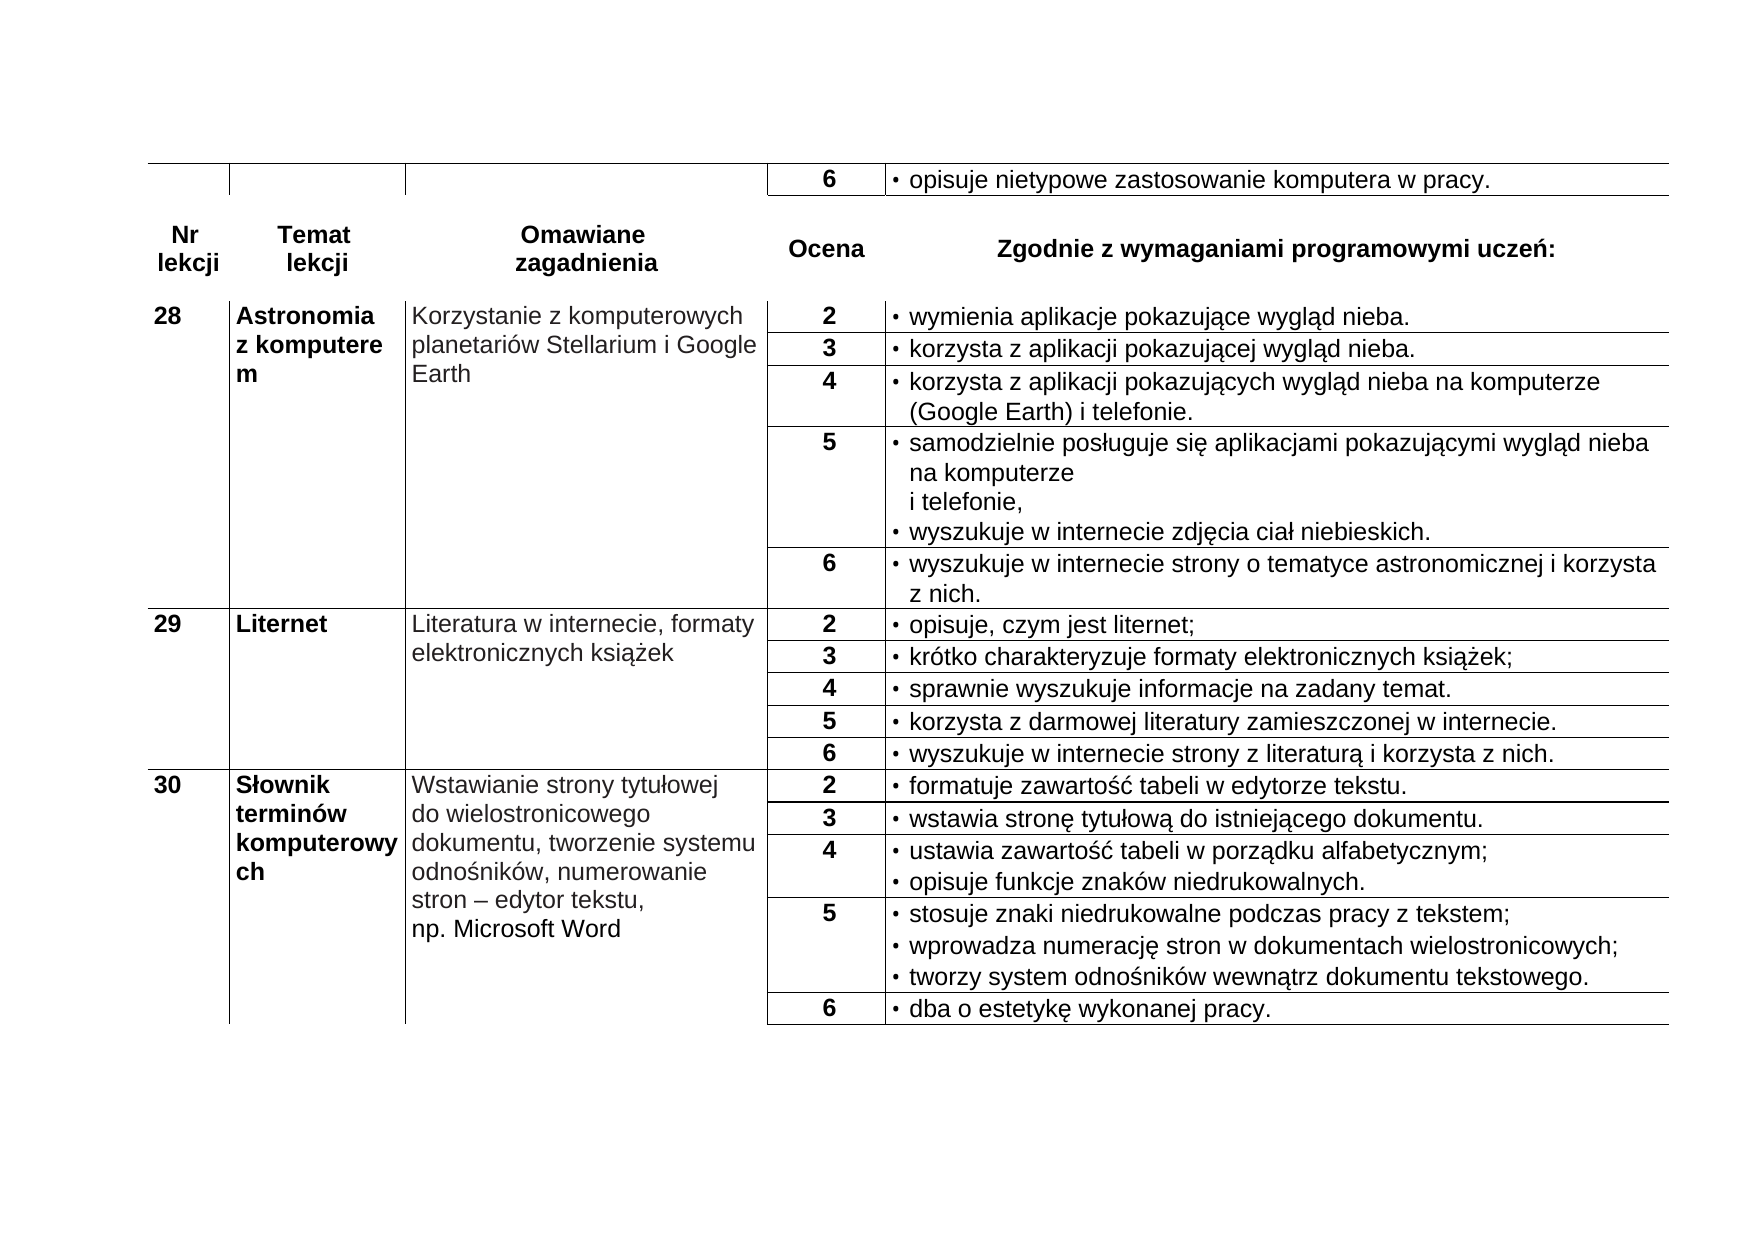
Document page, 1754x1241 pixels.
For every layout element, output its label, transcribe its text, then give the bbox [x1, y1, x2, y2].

table_cell Słownik terminów komputerowych [230, 770, 405, 1024]
table_cell wyszukuje w internecie strony o tematyce astronomicznej i korzysta z nich. [886, 548, 1668, 608]
table_cell 5 [768, 706, 885, 737]
table_cell wstawia stronę tytułową do istniejącego dokumentu. [886, 803, 1668, 834]
table_cell Korzystanie z komputerowych planetariów Stellarium i Google Earth [406, 301, 767, 608]
table_cell [406, 164, 767, 195]
table_cell 6 [768, 164, 885, 195]
table_cell stosuje znaki niedrukowalne podczas pracy z tekstem; wprowadza numerację stron w dokumentach wielostronicowych; tworzy system odnośników wewnątrz dokumentu tekstowego. [886, 898, 1668, 992]
table_cell 28 [148, 301, 229, 608]
table_cell 2 [768, 770, 885, 801]
table_cell opisuje nietypowe zastosowanie komputera w pracy. [886, 164, 1668, 195]
table_cell 3 [768, 333, 885, 364]
table_cell ustawia zawartość tabeli w porządku alfabetycznym; opisuje funkcje znaków niedrukowalnych. [886, 835, 1668, 897]
table_cell 30 [148, 770, 229, 1024]
table_cell 4 [768, 366, 885, 426]
table_cell formatuje zawartość tabeli w edytorze tekstu. [886, 770, 1668, 801]
table_cell 29 [148, 609, 229, 769]
table_cell korzysta z aplikacji pokazujących wygląd nieba na komputerze (Google Earth) i telefonie. [886, 366, 1668, 426]
table_cell korzysta z darmowej literatury zamieszczonej w internecie. [886, 706, 1668, 737]
table_cell samodzielnie posługuje się aplikacjami pokazującymi wygląd nieba na komputerze i telefonie, wyszukuje w internecie zdjęcia ciał niebieskich. [886, 427, 1668, 547]
table_cell 6 [768, 993, 885, 1024]
table_cell 3 [768, 803, 885, 834]
table_cell Nr lekcji [148, 195, 229, 301]
table_cell Temat lekcji [230, 195, 405, 301]
table_cell 4 [768, 835, 885, 897]
table_cell Astronomia z komputerem [230, 301, 405, 608]
table_cell opisuje, czym jest liternet; [886, 609, 1668, 640]
table_cell wyszukuje w internecie strony z literaturą i korzysta z nich. [886, 738, 1668, 769]
table_cell sprawnie wyszukuje informacje na zadany temat. [886, 673, 1668, 704]
table_cell Ocena [768, 196, 885, 301]
table_cell 5 [768, 898, 885, 992]
table_cell 2 [768, 301, 885, 332]
table_cell 2 [768, 609, 885, 640]
table_cell krótko charakteryzuje formaty elektronicznych książek; [886, 641, 1668, 672]
table_cell Liternet [230, 609, 405, 769]
table_cell korzysta z aplikacji pokazującej wygląd nieba. [886, 333, 1668, 364]
table_cell 6 [768, 738, 885, 769]
table_cell [230, 164, 405, 195]
table_cell 3 [768, 641, 885, 672]
table_cell [148, 164, 229, 195]
table_cell 4 [768, 673, 885, 704]
table_cell wymienia aplikacje pokazujące wygląd nieba. [886, 301, 1668, 332]
table_cell 6 [768, 548, 885, 608]
table_cell Wstawianie strony tytułowej do wielostronicowego dokumentu, tworzenie systemu odnośników, numerowanie stron – edytor tekstu, np. Microsoft Word [406, 770, 767, 1024]
table_cell Literatura w internecie, formaty elektronicznych książek [406, 609, 767, 769]
table_cell Omawiane zagadnienia [406, 195, 767, 301]
table_cell 5 [768, 427, 885, 547]
table_cell dba o estetykę wykonanej pracy. [886, 993, 1668, 1024]
table_cell Zgodnie z wymaganiami programowymi uczeń: [886, 196, 1668, 301]
